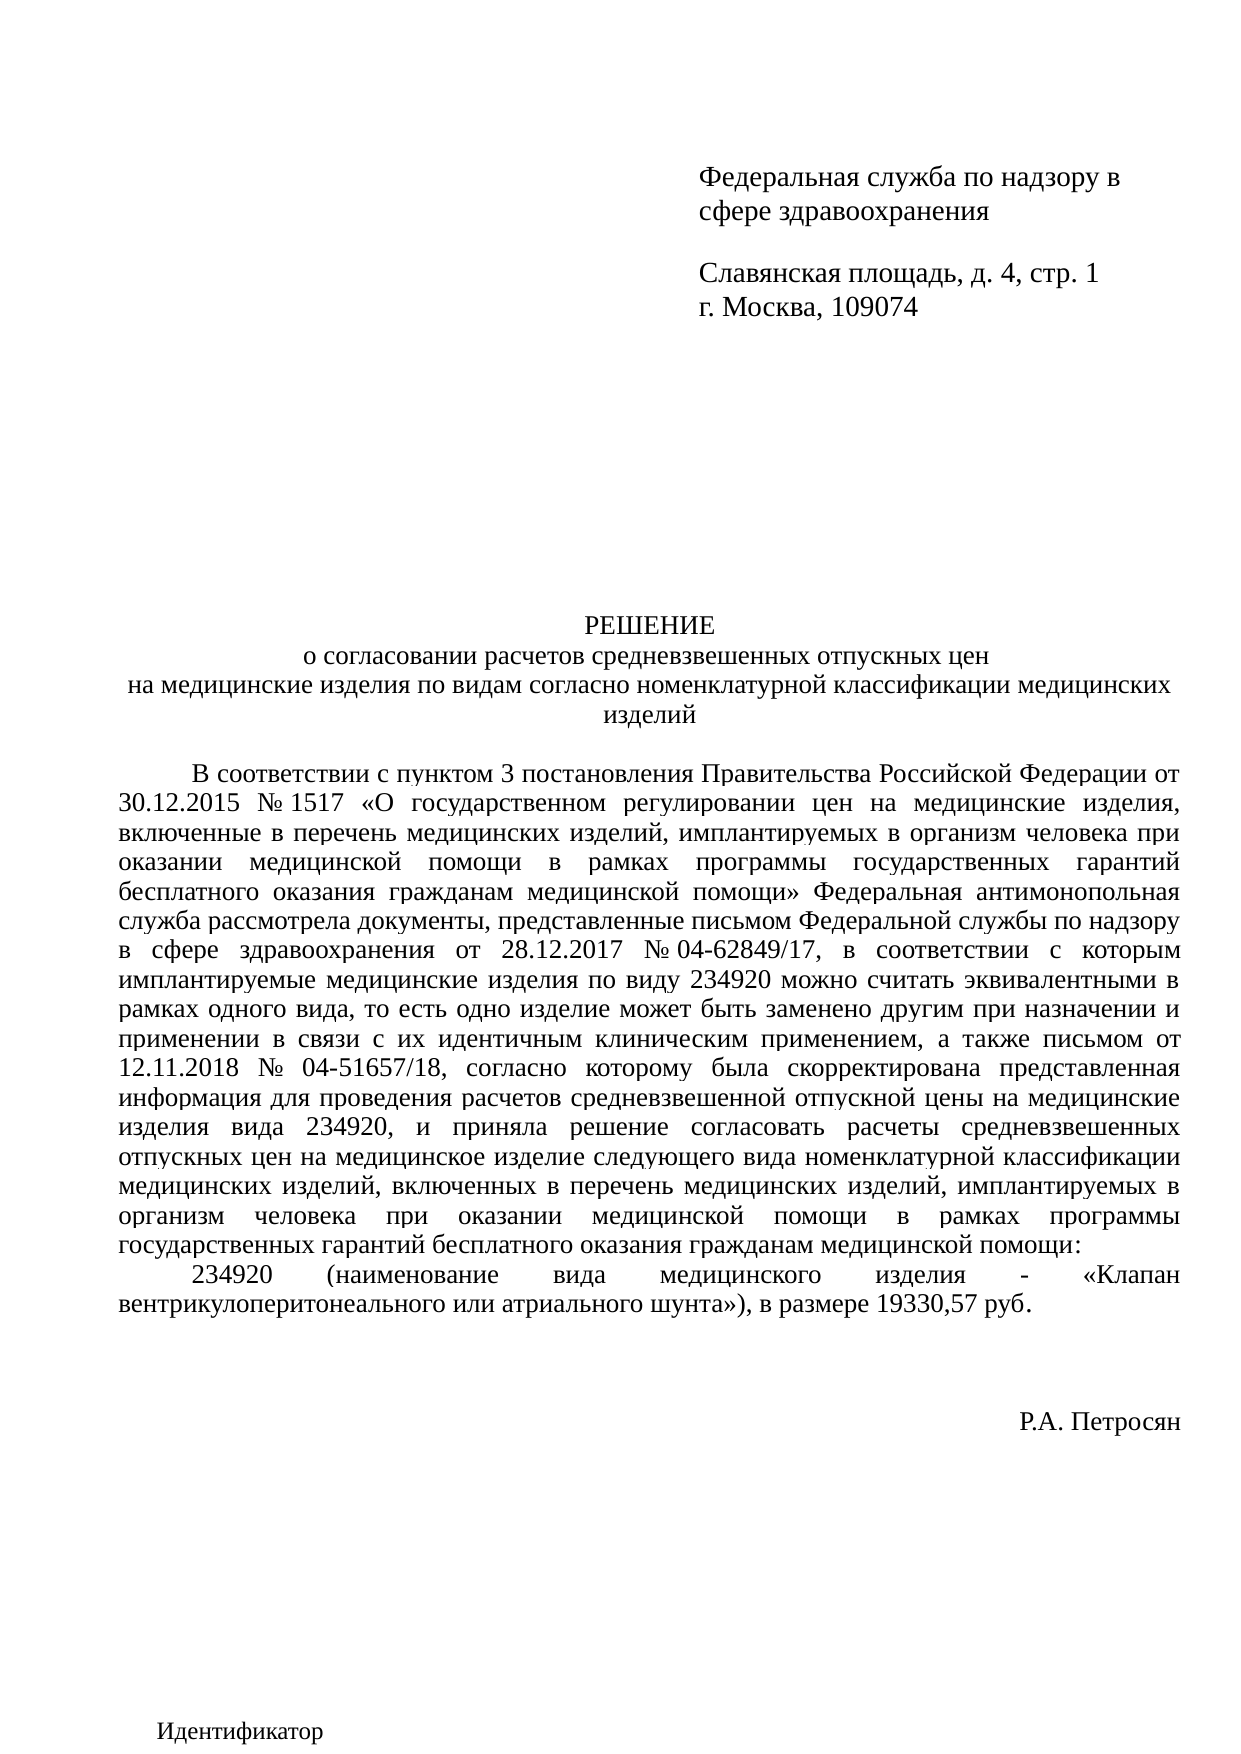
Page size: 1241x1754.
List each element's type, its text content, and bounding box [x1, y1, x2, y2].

text г. Москва, 109074 [699, 289, 1181, 322]
text Р.А. Петросян [118, 1405, 1181, 1436]
text 234920 (наименование вида медицинского изделия - «Клапан вентрикулоперитонеального или атриального шунта»), в размере 19330,57 руб. [118, 1259, 1181, 1318]
text РЕШЕНИЕ [118, 611, 1181, 641]
text о согласовании расчетов средневзвешенных отпускных цен [118, 641, 1181, 670]
text на медицинские изделия по видам согласно номенклатурной классификации медицинских изделий [118, 670, 1181, 729]
text Славянская площадь, д. 4, стр. 1 [699, 255, 1181, 289]
text В соответствии с пунктом 3 постановления Правительства Российской Федерации от 30.12.2015 № 1517 «О государственном регулировании цен на медицинские изделия, включенные в перечень медицинских изделий, имплантируемых в организм человека при оказании медицинской помощи в рамках программы государственных гарантий бесплатного оказания гражданам медицинской помощи» Федеральная антимонопольная служба рассмотрела документы, представленные письмом Федеральной службы по надзору в сфере здравоохранения от 28.12.2017 № 04-62849/17, в соответствии с которым имплантируемые медицинские изделия по виду 234920 можно считать эквивалентными в рамках одного вида, то есть одно изделие может быть заменено другим при назначении и применении в связи с их идентичным клиническим применением, а также письмом от 12.11.2018 № 04-51657/18, согласно которому была скорректирована представленная информация для проведения расчетов средневзвешенной отпускной цены на медицинские изделия вида 234920, и приняла решение согласовать расчеты средневзвешенных отпускных цен на медицинское изделие следующего вида номенклатурной классификации медицинских изделий, включенных в перечень медицинских изделий, имплантируемых в организм человека при оказании медицинской помощи в рамках программы государственных гарантий бесплатного оказания гражданам медицинской помощи: [118, 758, 1181, 1259]
text Федеральная служба по надзору в сфере здравоохранения [699, 159, 1181, 226]
